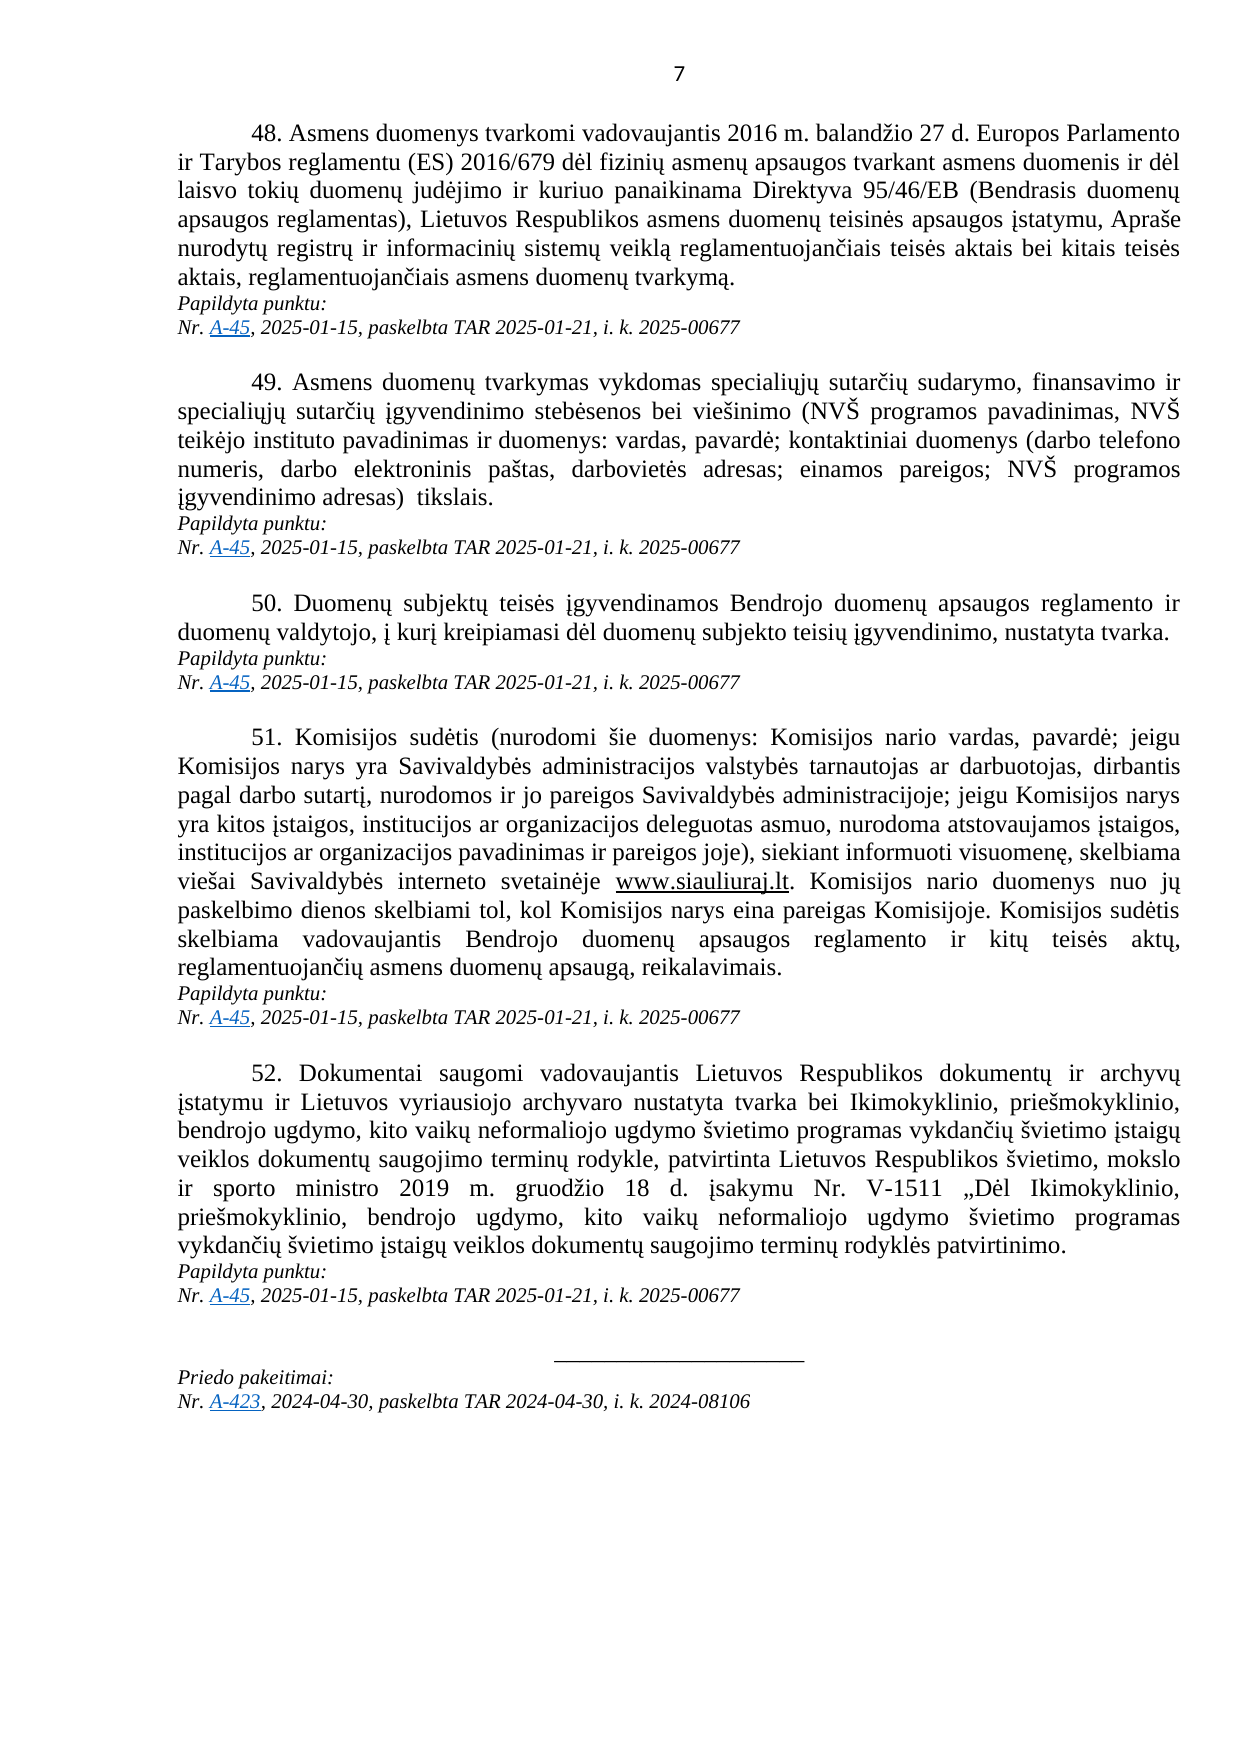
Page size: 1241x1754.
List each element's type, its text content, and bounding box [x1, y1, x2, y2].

text 51. Komisijos sudėtis (nurodomi šie duomenys: Komisijos nario vardas, pavardė; jeigu Komisijos narys yra Savivaldybės administracijos valstybės tarnautojas ar darbuotojas, dirbantis pagal darbo sutartį, nurodomos ir jo pareigos Savivaldybės administracijoje; jeigu Komisijos narys yra kitos įstaigos, institucijos ar organizacijos deleguotas asmuo, nurodoma atstovaujamos įstaigos, institucijos ar organizacijos pavadinimas ir pareigos joje), siekiant informuoti visuomenę, skelbiama viešai Savivaldybės interneto svetainėje www.siauliuraj.lt. Komisijos nario duomenys nuo jų paskelbimo dienos skelbiami tol, kol Komisijos narys eina pareigas Komisijoje. Komisijos sudėtis skelbiama vadovaujantis Bendrojo duomenų apsaugos reglamento ir kitų teisės aktų, reglamentuojančių asmens duomenų apsaugą, reikalavimais. [177, 722, 1181, 981]
text Papildyta punktu: [177, 1259, 1181, 1283]
text Papildyta punktu: [177, 646, 1181, 670]
text 50. Duomenų subjektų teisės įgyvendinamos Bendrojo duomenų apsaugos reglamento ir duomenų valdytojo, į kurį kreipiamasi dėl duomenų subjekto teisių įgyvendinimo, nustatyta tvarka. [177, 588, 1181, 646]
text Nr. A-45, 2025-01-15, paskelbta TAR 2025-01-21, i. k. 2025-00677 [177, 535, 1181, 559]
text ____________________ [177, 1336, 1181, 1365]
text Nr. A-45, 2025-01-15, paskelbta TAR 2025-01-21, i. k. 2025-00677 [177, 1283, 1181, 1307]
text Nr. A-45, 2025-01-15, paskelbta TAR 2025-01-21, i. k. 2025-00677 [177, 1005, 1181, 1029]
text Papildyta punktu: [177, 981, 1181, 1005]
text 49. Asmens duomenų tvarkymas vykdomas specialiųjų sutarčių sudarymo, finansavimo ir specialiųjų sutarčių įgyvendinimo stebėsenos bei viešinimo (NVŠ programos pavadinimas, NVŠ teikėjo instituto pavadinimas ir duomenys: vardas, pavardė; kontaktiniai duomenys (darbo telefono numeris, darbo elektroninis paštas, darbovietės adresas; einamos pareigos; NVŠ programos įgyvendinimo adresas) tikslais. [177, 367, 1181, 511]
text Nr. A-423, 2024-04-30, paskelbta TAR 2024-04-30, i. k. 2024-08106 [177, 1389, 1181, 1413]
text Nr. A-45, 2025-01-15, paskelbta TAR 2025-01-21, i. k. 2025-00677 [177, 315, 1181, 339]
text Nr. A-45, 2025-01-15, paskelbta TAR 2025-01-21, i. k. 2025-00677 [177, 670, 1181, 694]
text 48. Asmens duomenys tvarkomi vadovaujantis 2016 m. balandžio 27 d. Europos Parlamento ir Tarybos reglamentu (ES) 2016/679 dėl fizinių asmenų apsaugos tvarkant asmens duomenis ir dėl laisvo tokių duomenų judėjimo ir kuriuo panaikinama Direktyva 95/46/EB (Bendrasis duomenų apsaugos reglamentas), Lietuvos Respublikos asmens duomenų teisinės apsaugos įstatymu, Apraše nurodytų registrų ir informacinių sistemų veiklą reglamentuojančiais teisės aktais bei kitais teisės aktais, reglamentuojančiais asmens duomenų tvarkymą. [177, 118, 1181, 291]
text Priedo pakeitimai: [177, 1365, 1181, 1389]
text Papildyta punktu: [177, 291, 1181, 315]
text Papildyta punktu: [177, 511, 1181, 535]
text 52. Dokumentai saugomi vadovaujantis Lietuvos Respublikos dokumentų ir archyvų įstatymu ir Lietuvos vyriausiojo archyvaro nustatyta tvarka bei Ikimokyklinio, priešmokyklinio, bendrojo ugdymo, kito vaikų neformaliojo ugdymo švietimo programas vykdančių švietimo įstaigų veiklos dokumentų saugojimo terminų rodykle, patvirtinta Lietuvos Respublikos švietimo, mokslo ir sporto ministro 2019 m. gruodžio 18 d. įsakymu Nr. V-1511 „Dėl Ikimokyklinio, priešmokyklinio, bendrojo ugdymo, kito vaikų neformaliojo ugdymo švietimo programas vykdančių švietimo įstaigų veiklos dokumentų saugojimo terminų rodyklės patvirtinimo. [177, 1058, 1181, 1259]
